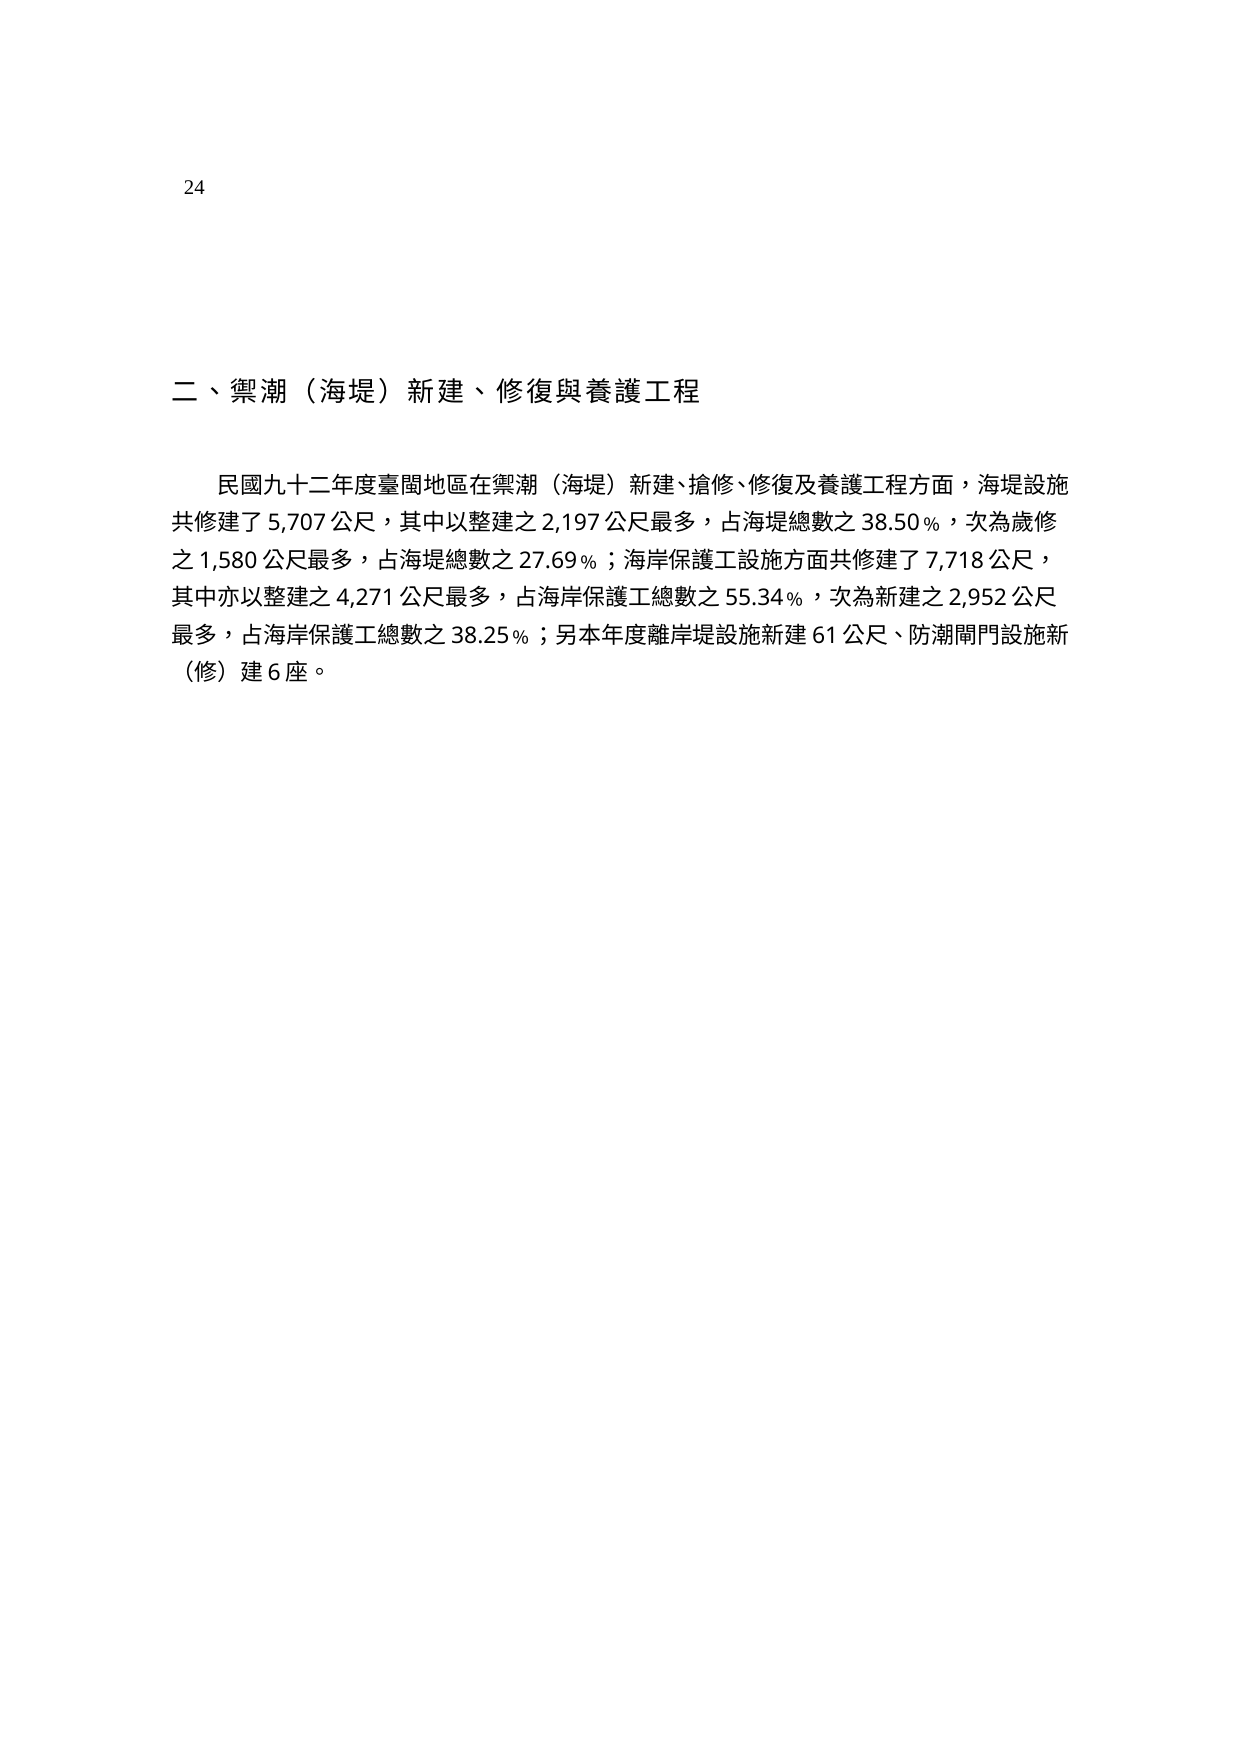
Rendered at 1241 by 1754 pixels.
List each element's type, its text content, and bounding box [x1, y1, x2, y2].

text 二、禦潮（海堤）新建、修復與養護工程 [171, 352, 1069, 427]
text 民國九十二年度臺閩地區在禦潮（海堤）新建、搶修、修復及養護工程方面，海堤設施共修建了5,707公尺，其中以整建之2,197公尺最多，占海堤總數之38.50﹪，次為歲修之1,580公尺最多，占海堤總數之27.69﹪；海岸保護工設施方面共修建了7,718公尺，其中亦以整建之4,271公尺最多，占海岸保護工總數之55.34﹪，次為新建之2,952公尺最多，占海岸保護工總數之38.25﹪；另本年度離岸堤設施新建61公尺、防潮閘門設施新（修）建6座。 [171, 464, 1069, 689]
